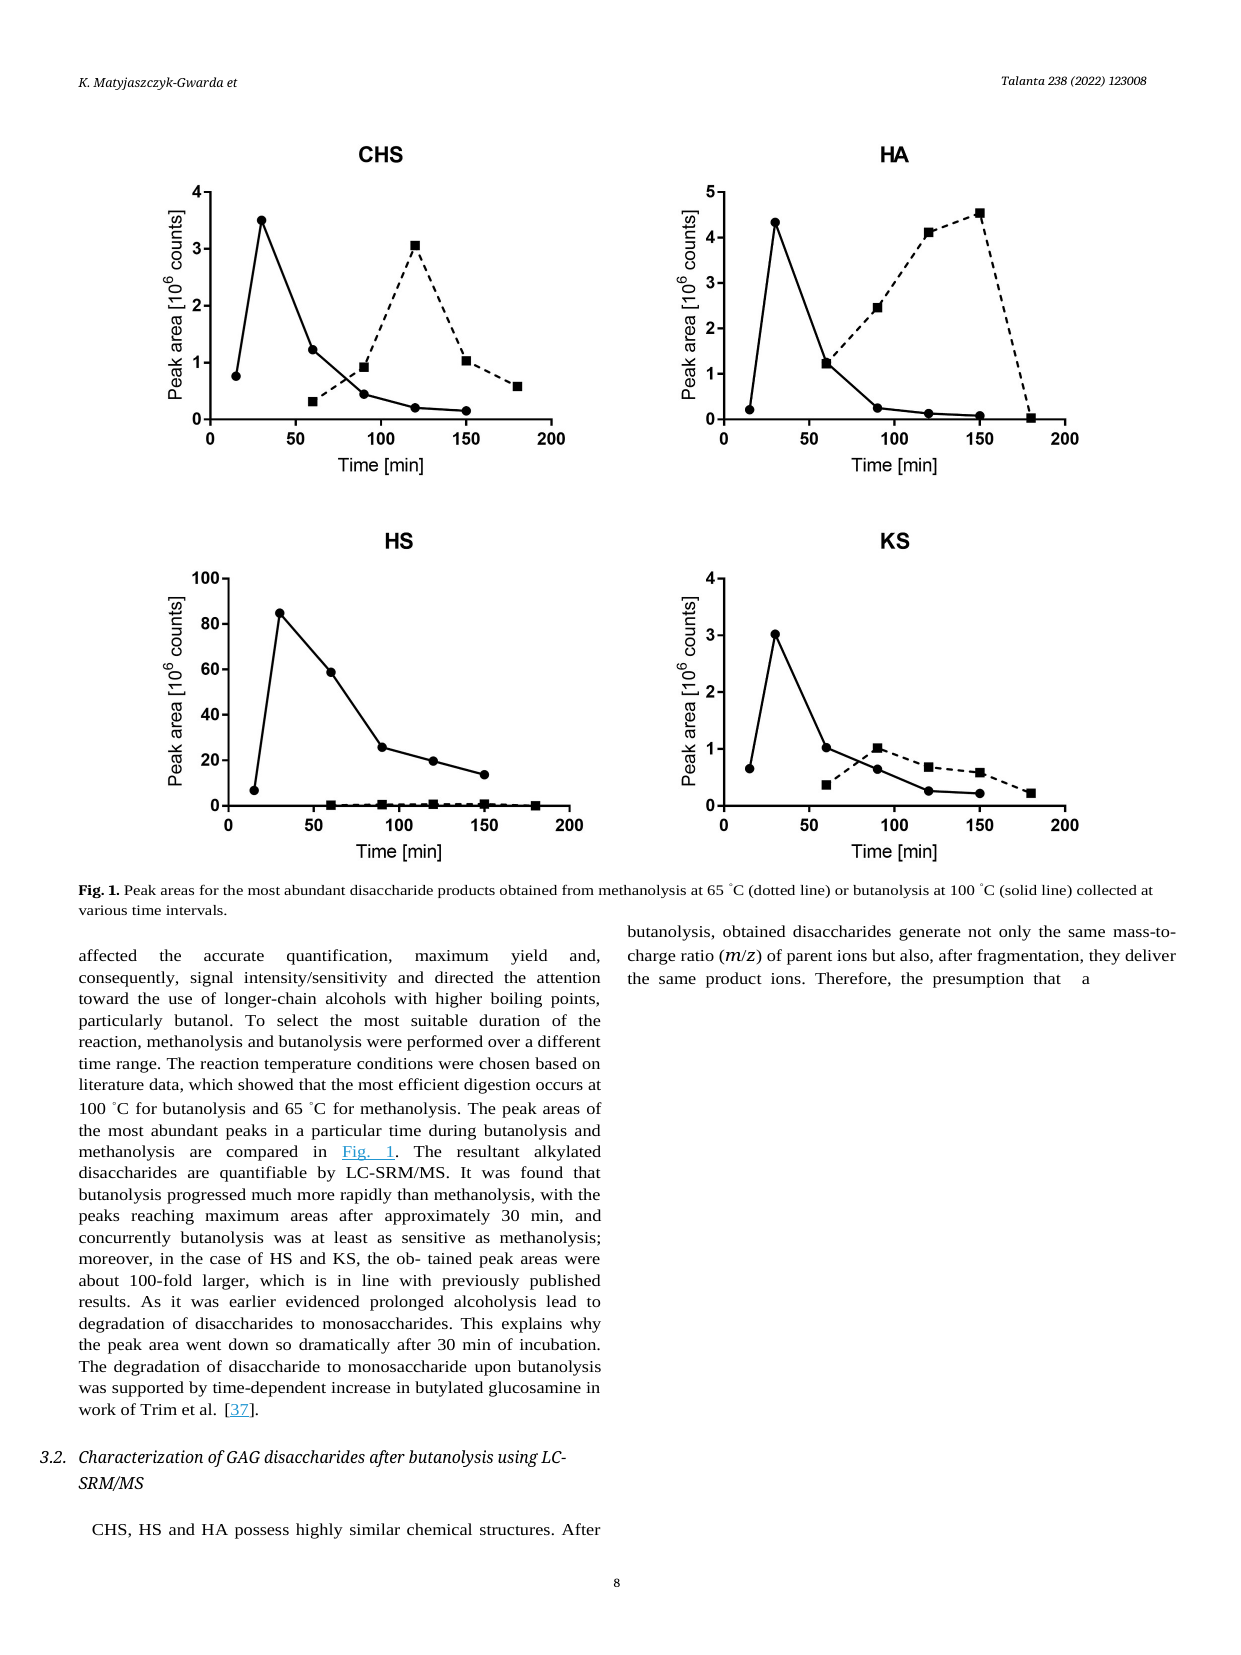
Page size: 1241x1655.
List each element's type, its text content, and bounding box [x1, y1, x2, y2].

text affected the accurate quantification, maximum yield and, consequently, signal intensity/sensitivity and directed the attention toward the use of longer-chain alcohols with higher boiling points, particularly butanol. To select the most suitable duration of the reaction, methanolysis and butanolysis were performed over a different time range. The reaction temperature conditions were chosen based on literature data, which showed that the most efficient digestion occurs at 100 ◦C for butanolysis and 65 ◦C for methanolysis. The peak areas of the most abundant peaks in a particular time during butanolysis and methanolysis are compared in Fig. 1. The resultant alkylated disaccharides are quantifiable by LC-SRM/MS. It was found that butanolysis progressed much more rapidly than methanolysis, with the peaks reaching maximum areas after approximately 30 min, and concurrently butanolysis was at least as sensitive as methanolysis; moreover, in the case of HS and KS, the ob- tained peak areas were about 100-fold larger, which is in line with previously published results. As it was earlier evidenced prolonged alcoholysis lead to degradation of disaccharides to monosaccharides. This explains why the peak area went down so dramatically after 30 min of incubation. The degradation of disaccharide to monosaccharide upon butanolysis was supported by time-dependent increase in butylated glucosamine in work of Trim et al. [37]. [78, 946, 601, 1418]
text butanolysis, obtained disaccharides generate not only the same mass-to- charge ratio (m/z) of parent ions but also, after fragmentation, they deliver the same product ions. Therefore, the presumption that a [627, 922, 1176, 988]
text Fig. 1. Peak areas for the most abundant disaccharide products obtained from methanolysis at 65 ◦C (dotted line) or butanolysis at 100 ◦C (solid line) collected at various time intervals. [78, 879, 1176, 918]
text CHS, HS and HA possess highly similar chemical structures. After [67, 1519, 601, 1539]
list Characterization of GAG disaccharides after butanolysis using LC- SRM/MS [67, 1446, 580, 1495]
